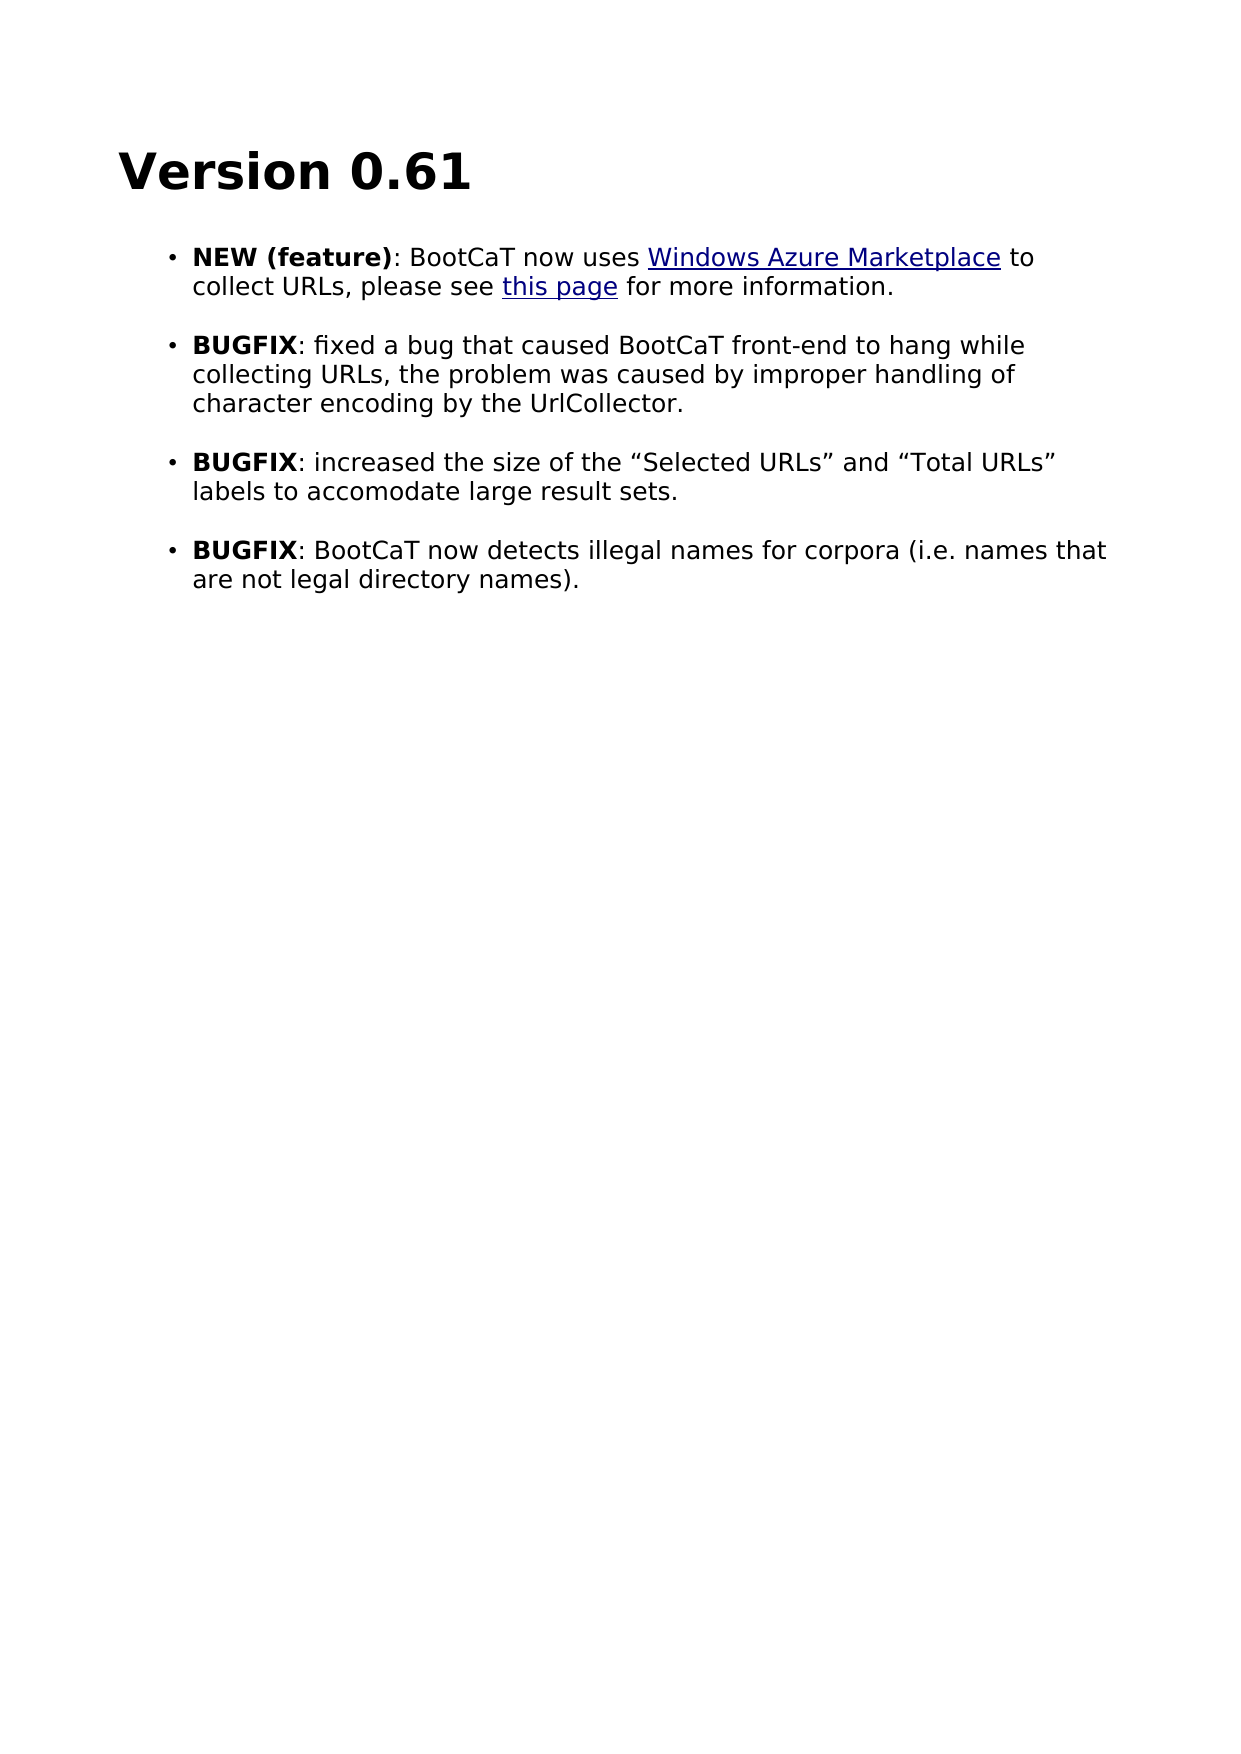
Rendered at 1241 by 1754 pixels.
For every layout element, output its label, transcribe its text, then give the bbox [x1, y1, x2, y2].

list BUGFIX: increased the size of the “Selected URLs” and “Total URLs” labels to accomodate large result sets. [177, 448, 1122, 506]
list BUGFIX: fixed a bug that caused BootCaT front-end to hang while collecting URLs, the problem was caused by improper handling of character encoding by the UrlCollector. [177, 331, 1122, 419]
list BUGFIX: BootCaT now detects illegal names for corpora (i.e. names that are not legal directory names). [177, 536, 1122, 594]
subtitle Version 0.61 [118, 143, 1122, 201]
list NEW (feature): BootCaT now uses Windows Azure Marketplace to collect URLs, please see this page for more information. [177, 243, 1122, 302]
